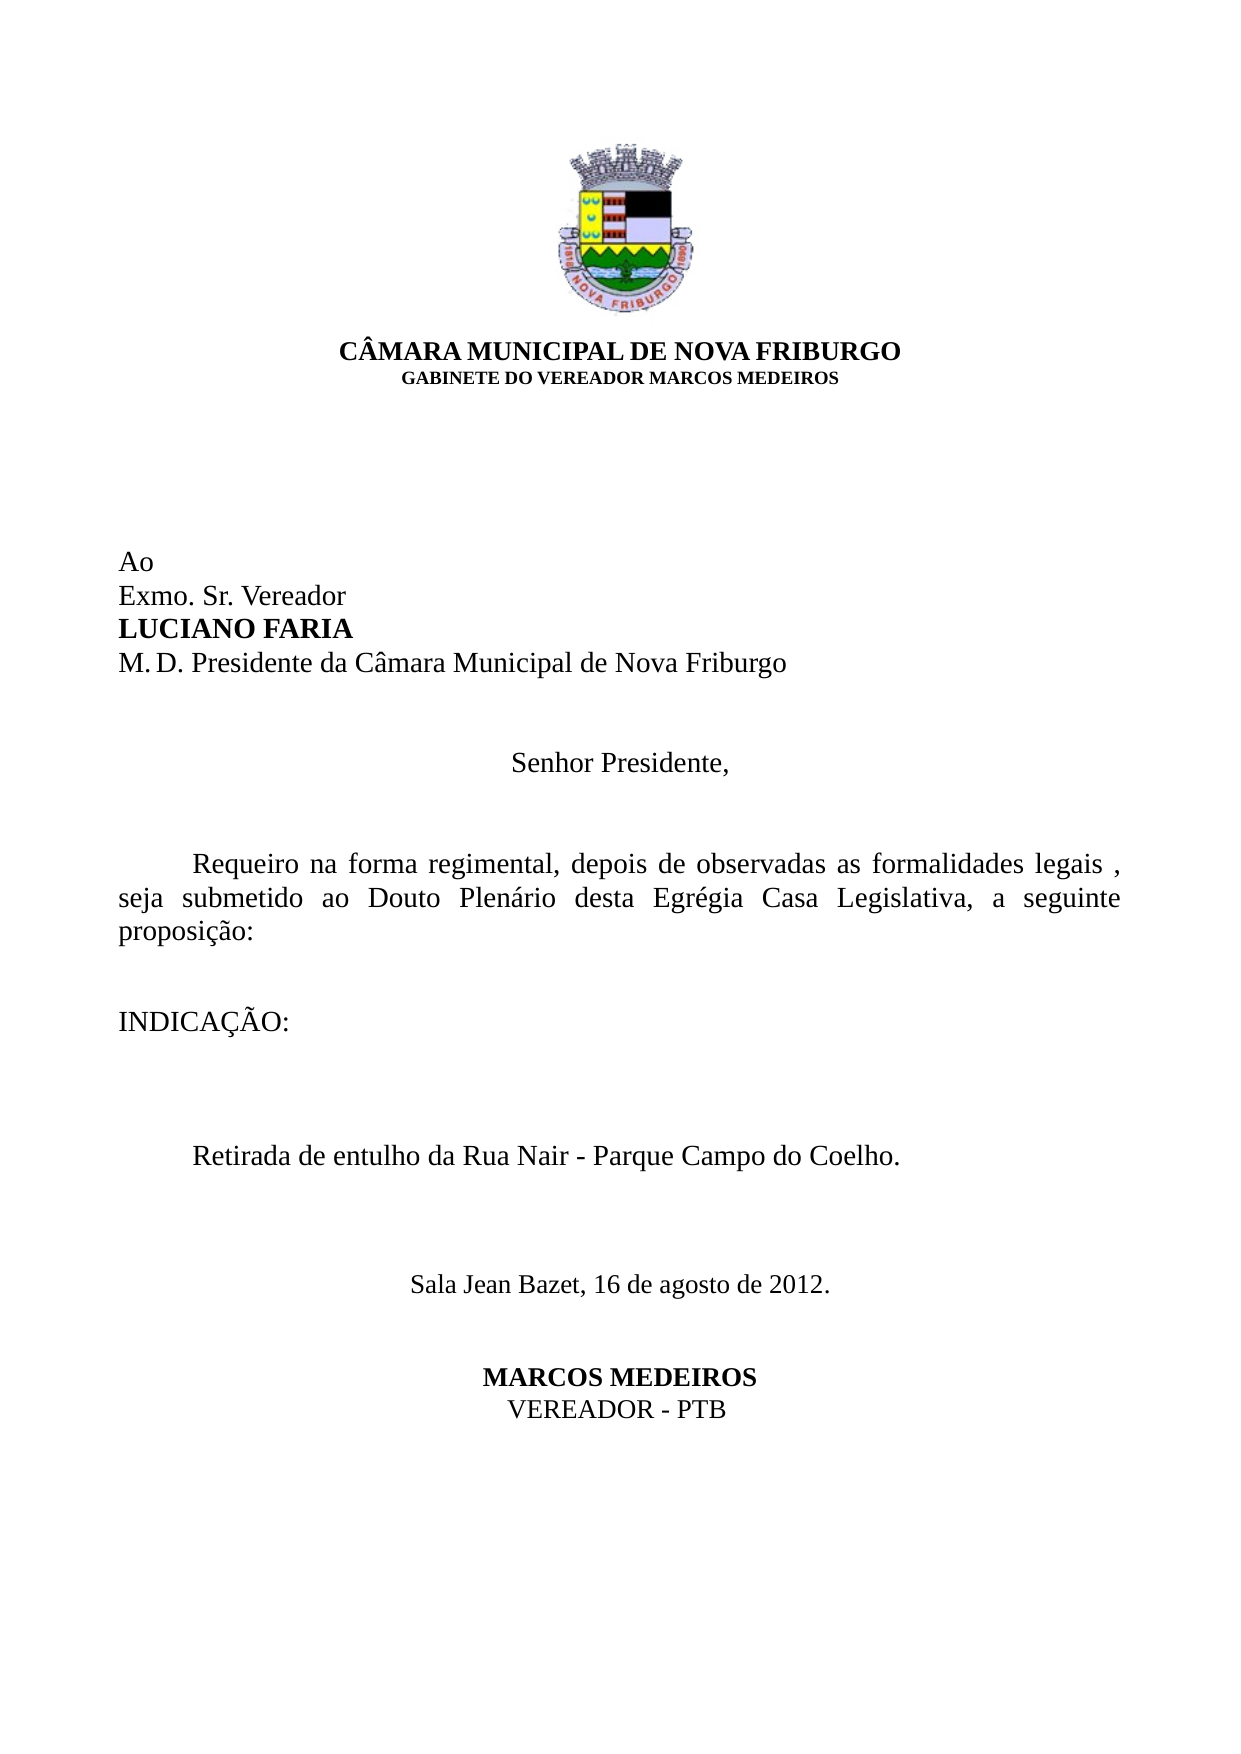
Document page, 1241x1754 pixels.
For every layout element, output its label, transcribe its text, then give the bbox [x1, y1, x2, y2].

text INDICAÇÃO: [118, 1004, 1122, 1038]
text Exmo. Sr. Vereador [118, 578, 1122, 611]
text MARCOS MEDEIROS [118, 1362, 1122, 1393]
text Retirada de entulho da Rua Nair - Parque Campo do Coelho. [118, 1138, 1122, 1172]
text CÂMARA MUNICIPAL DE NOVA FRIBURGO [118, 335, 1122, 367]
text LUCIANO FARIA [118, 611, 1122, 645]
text Ao [118, 544, 1122, 578]
text Requeiro na forma regimental, depois de observadas as formalidades legais , seja submetido ao Douto Plenário desta Egrégia Casa Legislativa, a seguinte proposição: [118, 846, 1122, 947]
text Sala Jean Bazet, 16 de agosto de 2012. [118, 1268, 1122, 1299]
list D. Presidente da Câmara Municipal de Nova Friburgo [118, 645, 1122, 678]
text Senhor Presidente, [118, 746, 1122, 779]
text GABINETE DO VEREADOR MARCOS MEDEIROS [118, 367, 1122, 388]
text VEREADOR - PTB [118, 1393, 1122, 1424]
picture [537, 127, 703, 327]
